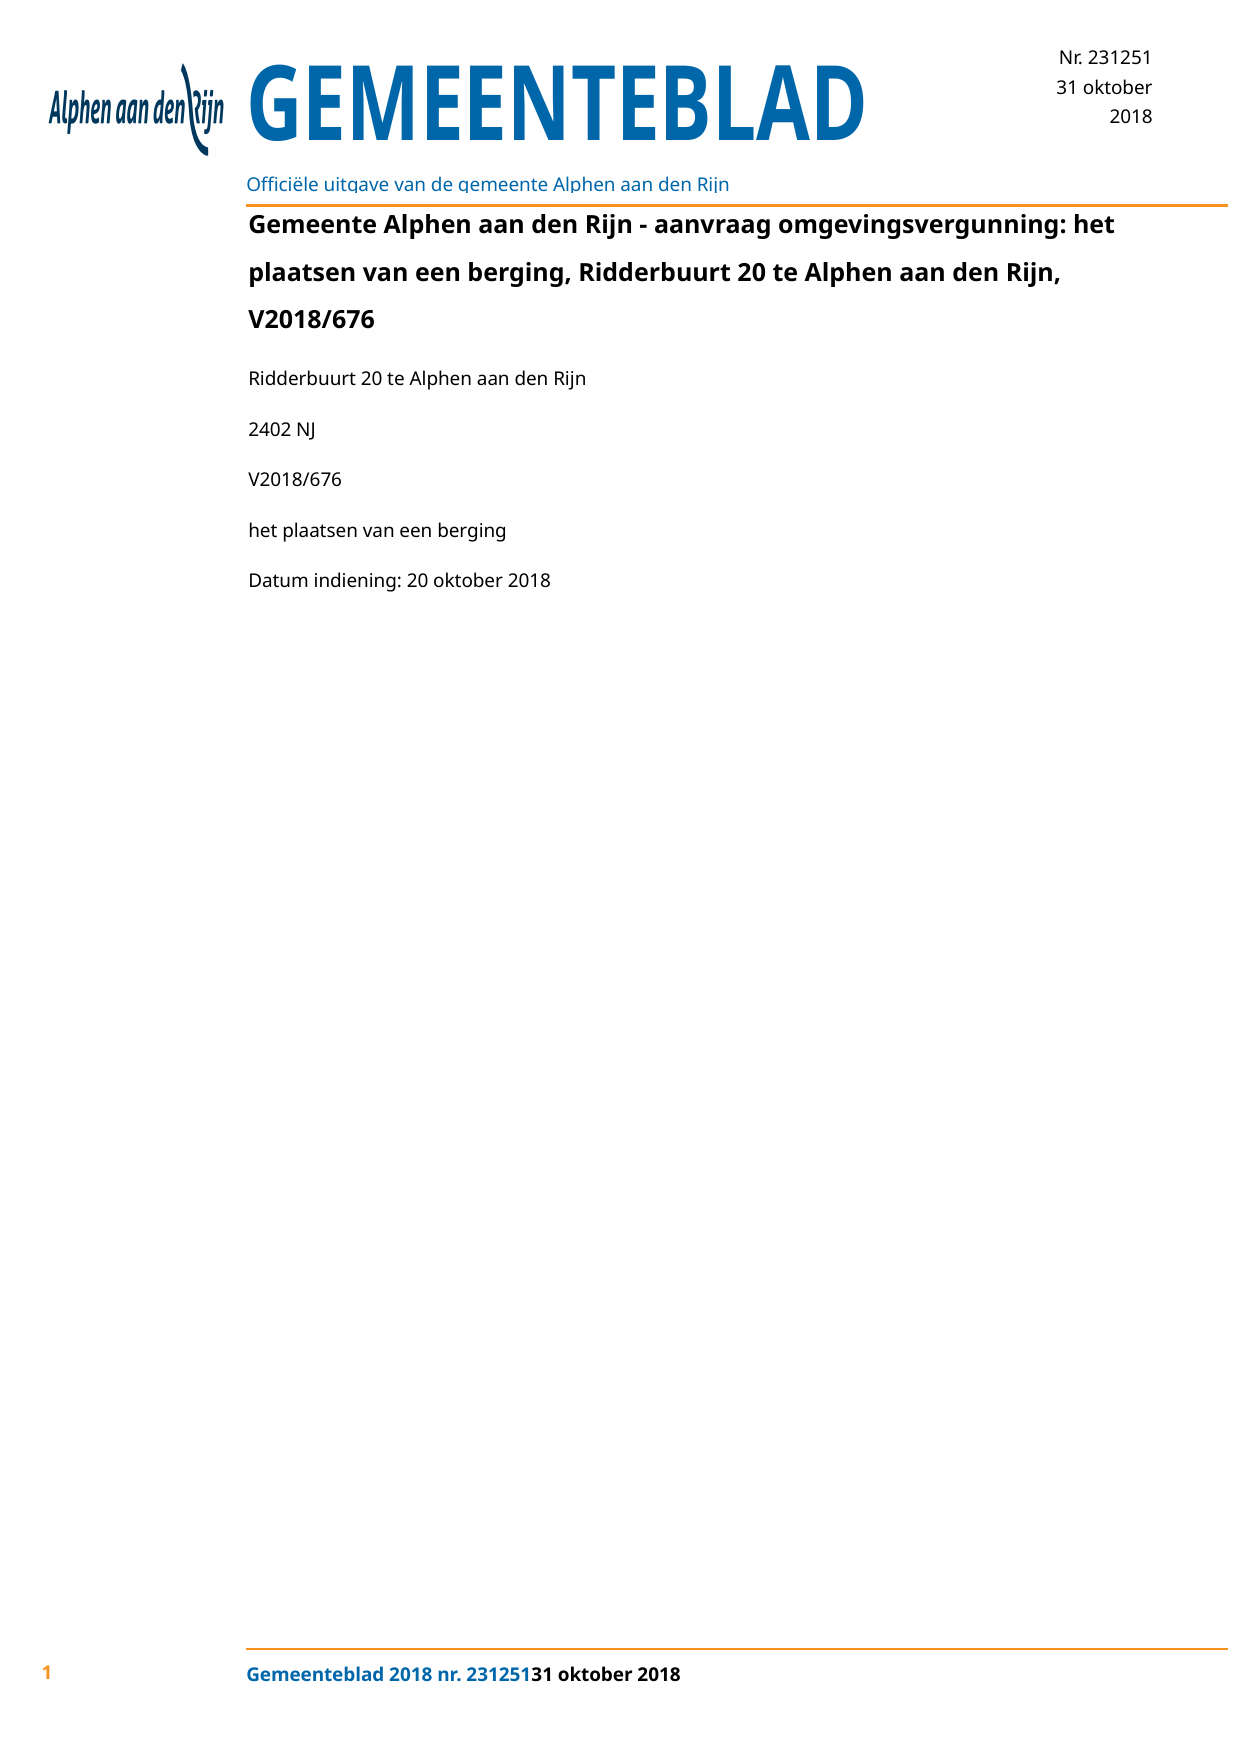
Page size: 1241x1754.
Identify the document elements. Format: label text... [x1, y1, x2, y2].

text Ridderbuurt 20 te Alphen aan den Rijn [248, 366, 1152, 391]
text Gemeente Alphen aan den Rijn - aanvraag omgevingsvergunning: het plaatsen van een berging, Ridderbuurt 20 te Alphen aan den Rijn, V2018/676 [248, 207, 1152, 336]
picture [41, 47, 231, 172]
text 2402 NJ [248, 416, 1152, 442]
text het plaatsen van een berging [248, 517, 1152, 542]
text V2018/676 [248, 466, 1152, 492]
text Datum indiening: 20 oktober 2018 [248, 567, 1152, 593]
